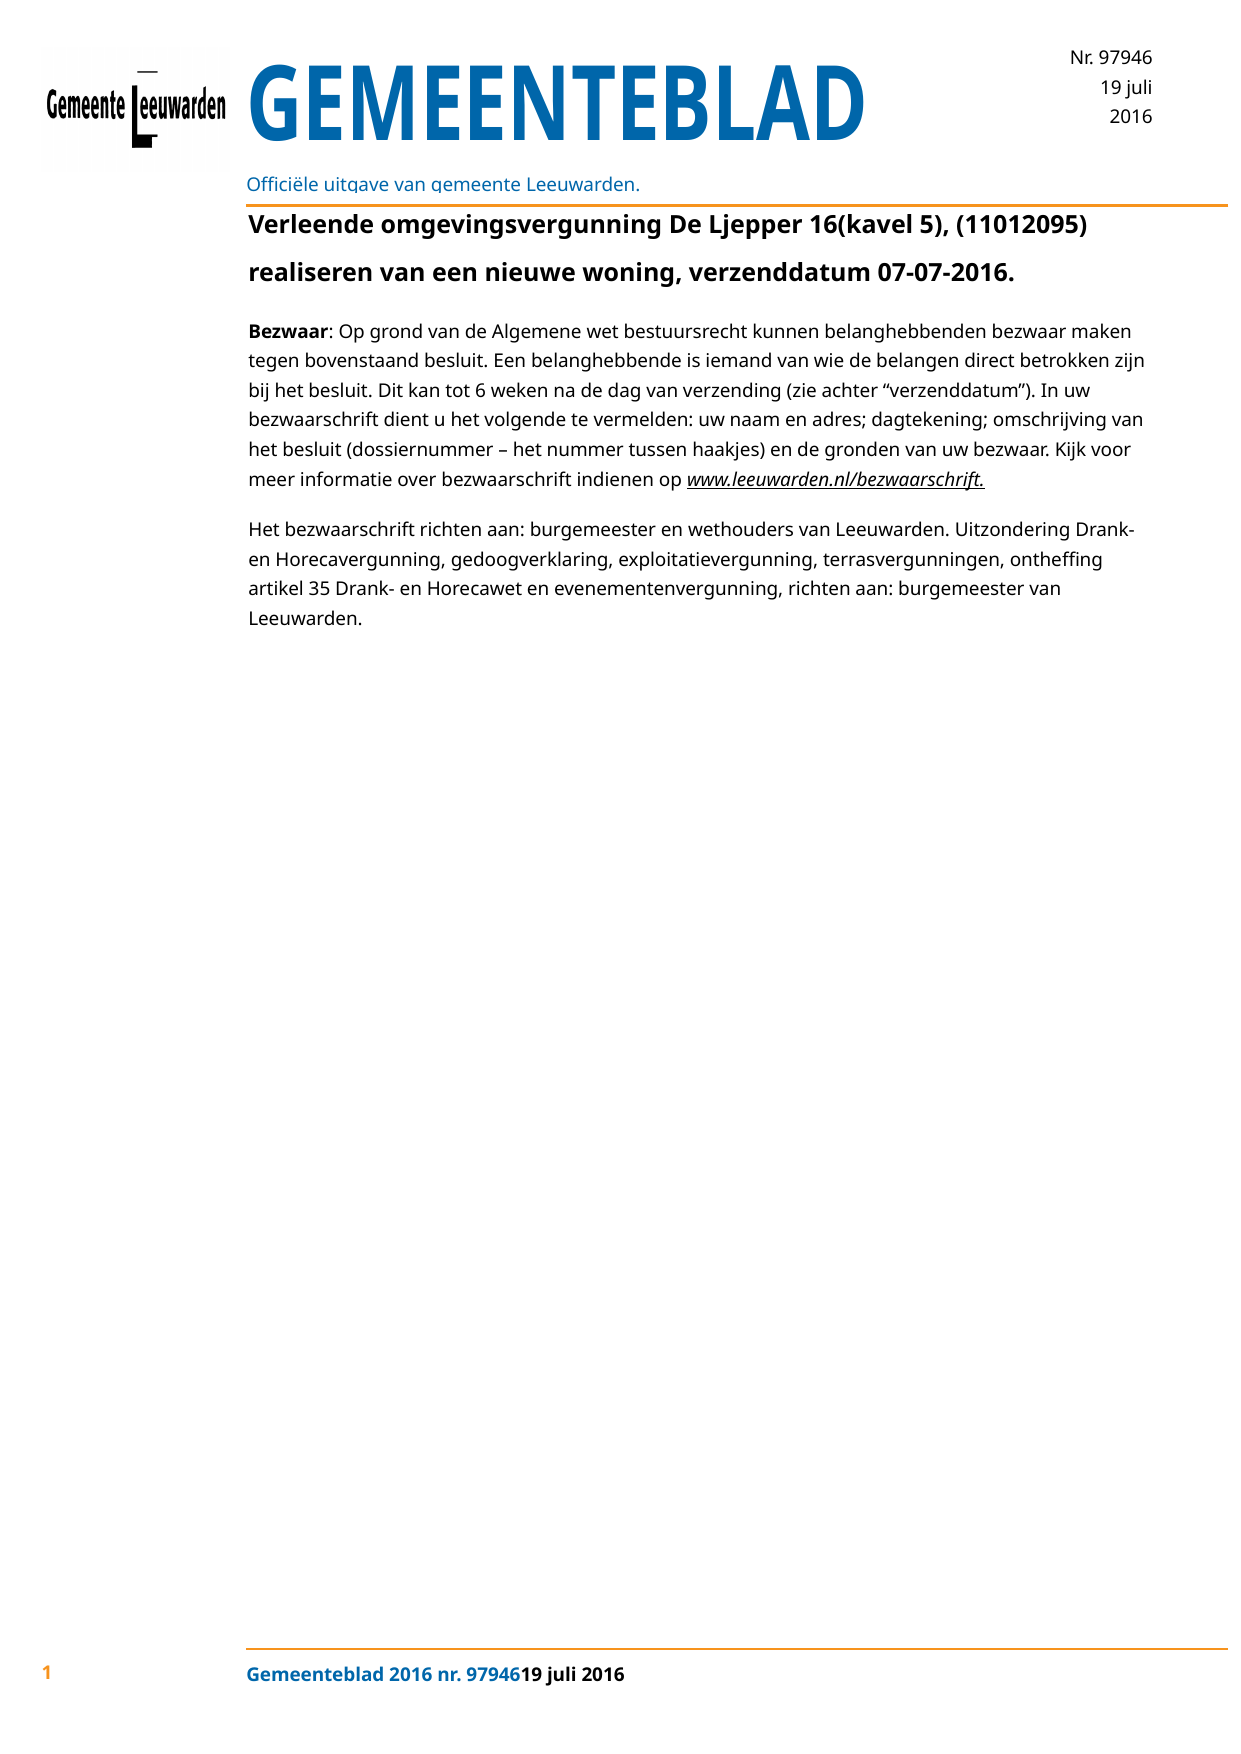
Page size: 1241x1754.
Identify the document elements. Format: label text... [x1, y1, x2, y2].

picture [41, 47, 231, 172]
text Verleende omgevingsvergunning De Ljepper 16(kavel 5), (11012095) realiseren van een nieuwe woning, verzenddatum 07-07-2016. [248, 207, 1152, 288]
text Bezwaar: Op grond van de Algemene wet bestuursrecht kunnen belanghebbenden bezwaar maken tegen bovenstaand besluit. Een belanghebbende is iemand van wie de belangen direct betrokken zijn bij het besluit. Dit kan tot 6 weken na de dag van verzending (zie achter “verzenddatum”). In uw bezwaarschrift dient u het volgende te vermelden: uw naam en adres; dagtekening; omschrijving van het besluit (dossiernummer – het nummer tussen haakjes) en de gronden van uw bezwaar. Kijk voor meer informatie over bezwaarschrift indienen op www.leeuwarden.nl/bezwaarschrift. [248, 318, 1152, 492]
text Het bezwaarschrift richten aan: burgemeester en wethouders van Leeuwarden. Uitzondering Drank- en Horecavergunning, gedoogverklaring, exploitatievergunning, terrasvergunningen, ontheffing artikel 35 Drank- en Horecawet en evenementenvergunning, richten aan: burgemeester van Leeuwarden. [248, 516, 1152, 631]
